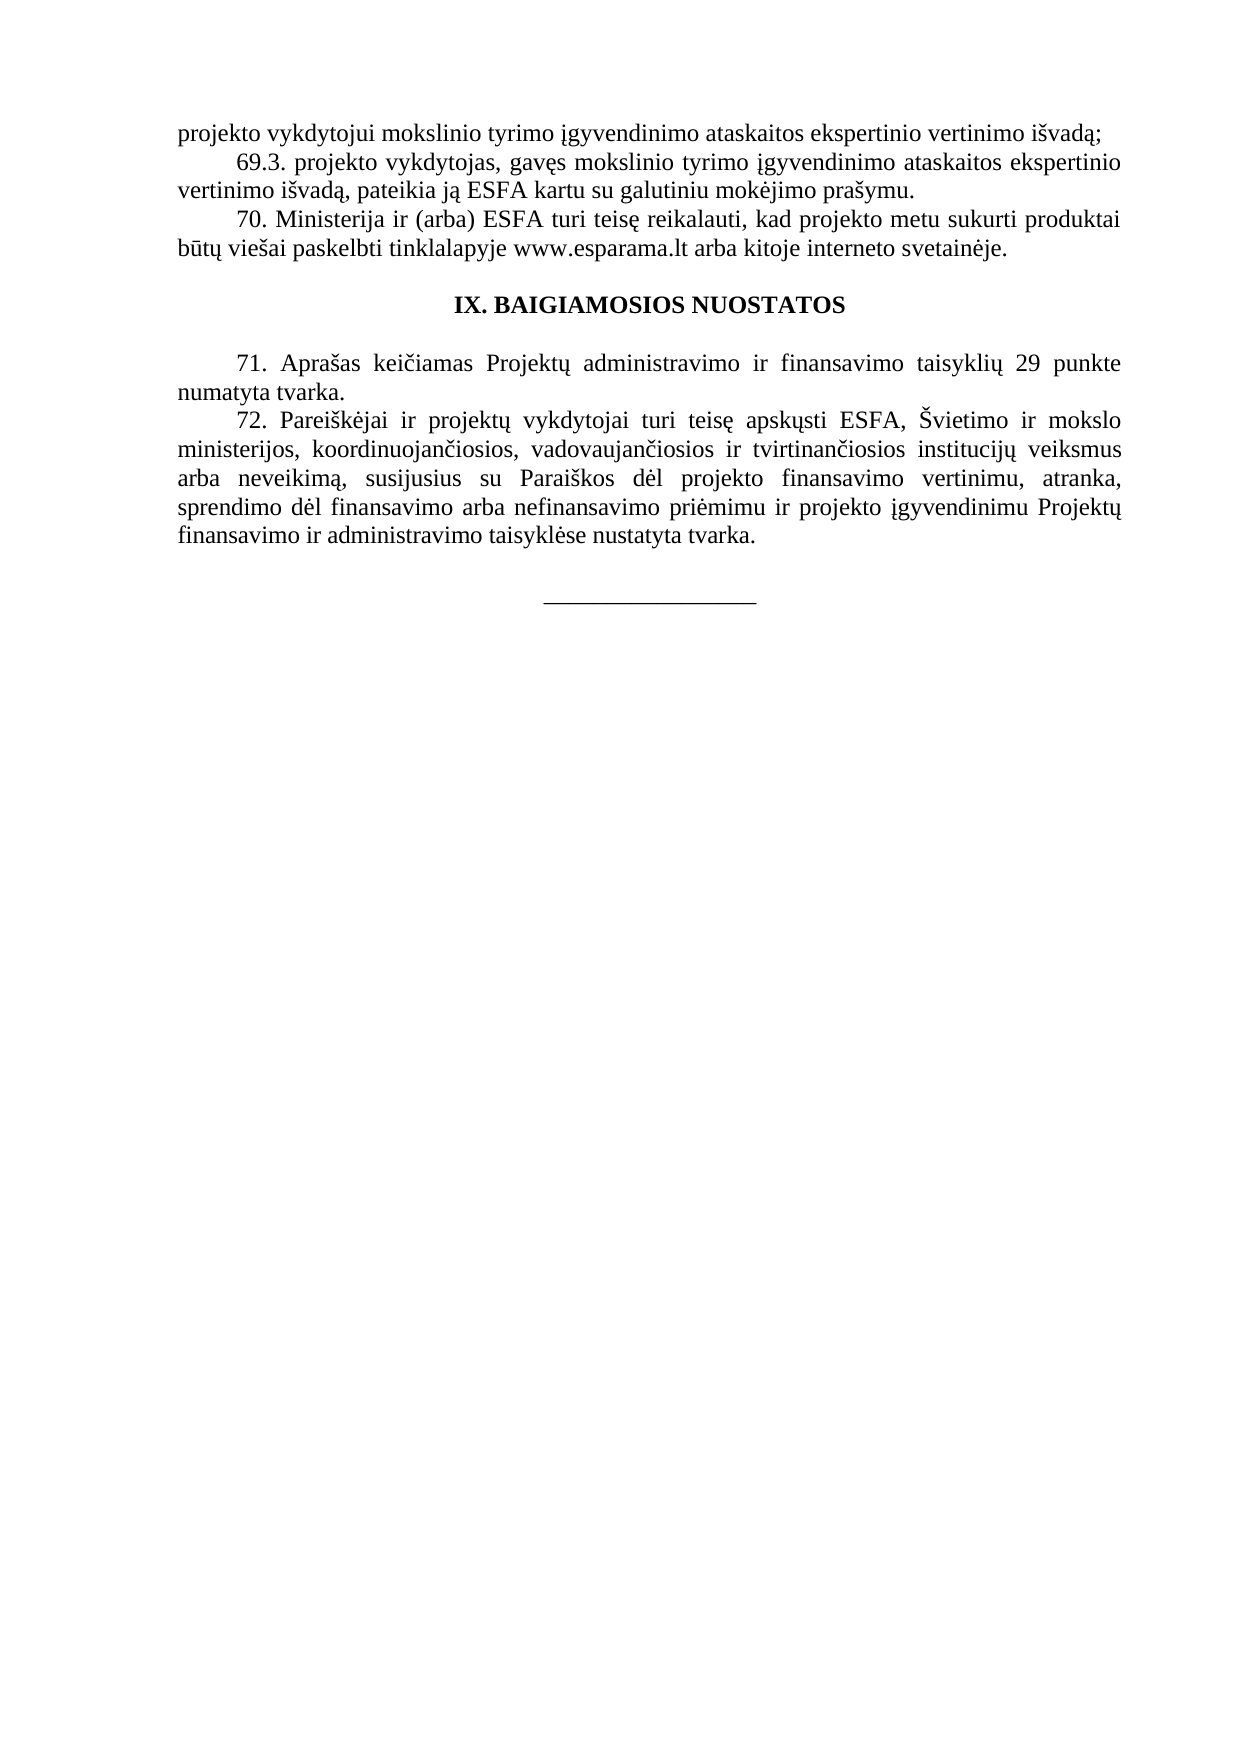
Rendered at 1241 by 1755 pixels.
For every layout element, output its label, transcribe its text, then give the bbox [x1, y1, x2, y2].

text 72. Pareiškėjai ir projektų vykdytojai turi teisę apskųsti ESFA, Švietimo ir mokslo ministerijos, koordinuojančiosios, vadovaujančiosios ir tvirtinančiosios institucijų veiksmus arba neveikimą, susijusius su Paraiškos dėl projekto finansavimo vertinimu, atranka, sprendimo dėl finansavimo arba nefinansavimo priėmimu ir projekto įgyvendinimu Projektų finansavimo ir administravimo taisyklėse nustatyta tvarka. [177, 406, 1122, 549]
text projekto vykdytojui mokslinio tyrimo įgyvendinimo ataskaitos ekspertinio vertinimo išvadą; [177, 118, 1122, 147]
text 71. Aprašas keičiamas Projektų administravimo ir finansavimo taisyklių 29 punkte numatyta tvarka. [177, 348, 1122, 406]
text 69.3. projekto vykdytojas, gavęs mokslinio tyrimo įgyvendinimo ataskaitos ekspertinio vertinimo išvadą, pateikia ją ESFA kartu su galutiniu mokėjimo prašymu. [177, 147, 1122, 204]
text IX. BAIGIAMOSIOS NUOSTATOS [177, 291, 1122, 319]
text 70. Ministerija ir (arba) ESFA turi teisę reikalauti, kad projekto metu sukurti produktai būtų viešai paskelbti tinklalapyje www.esparama.lt arba kitoje interneto svetainėje. [177, 204, 1122, 262]
text _________________ [177, 578, 1122, 607]
